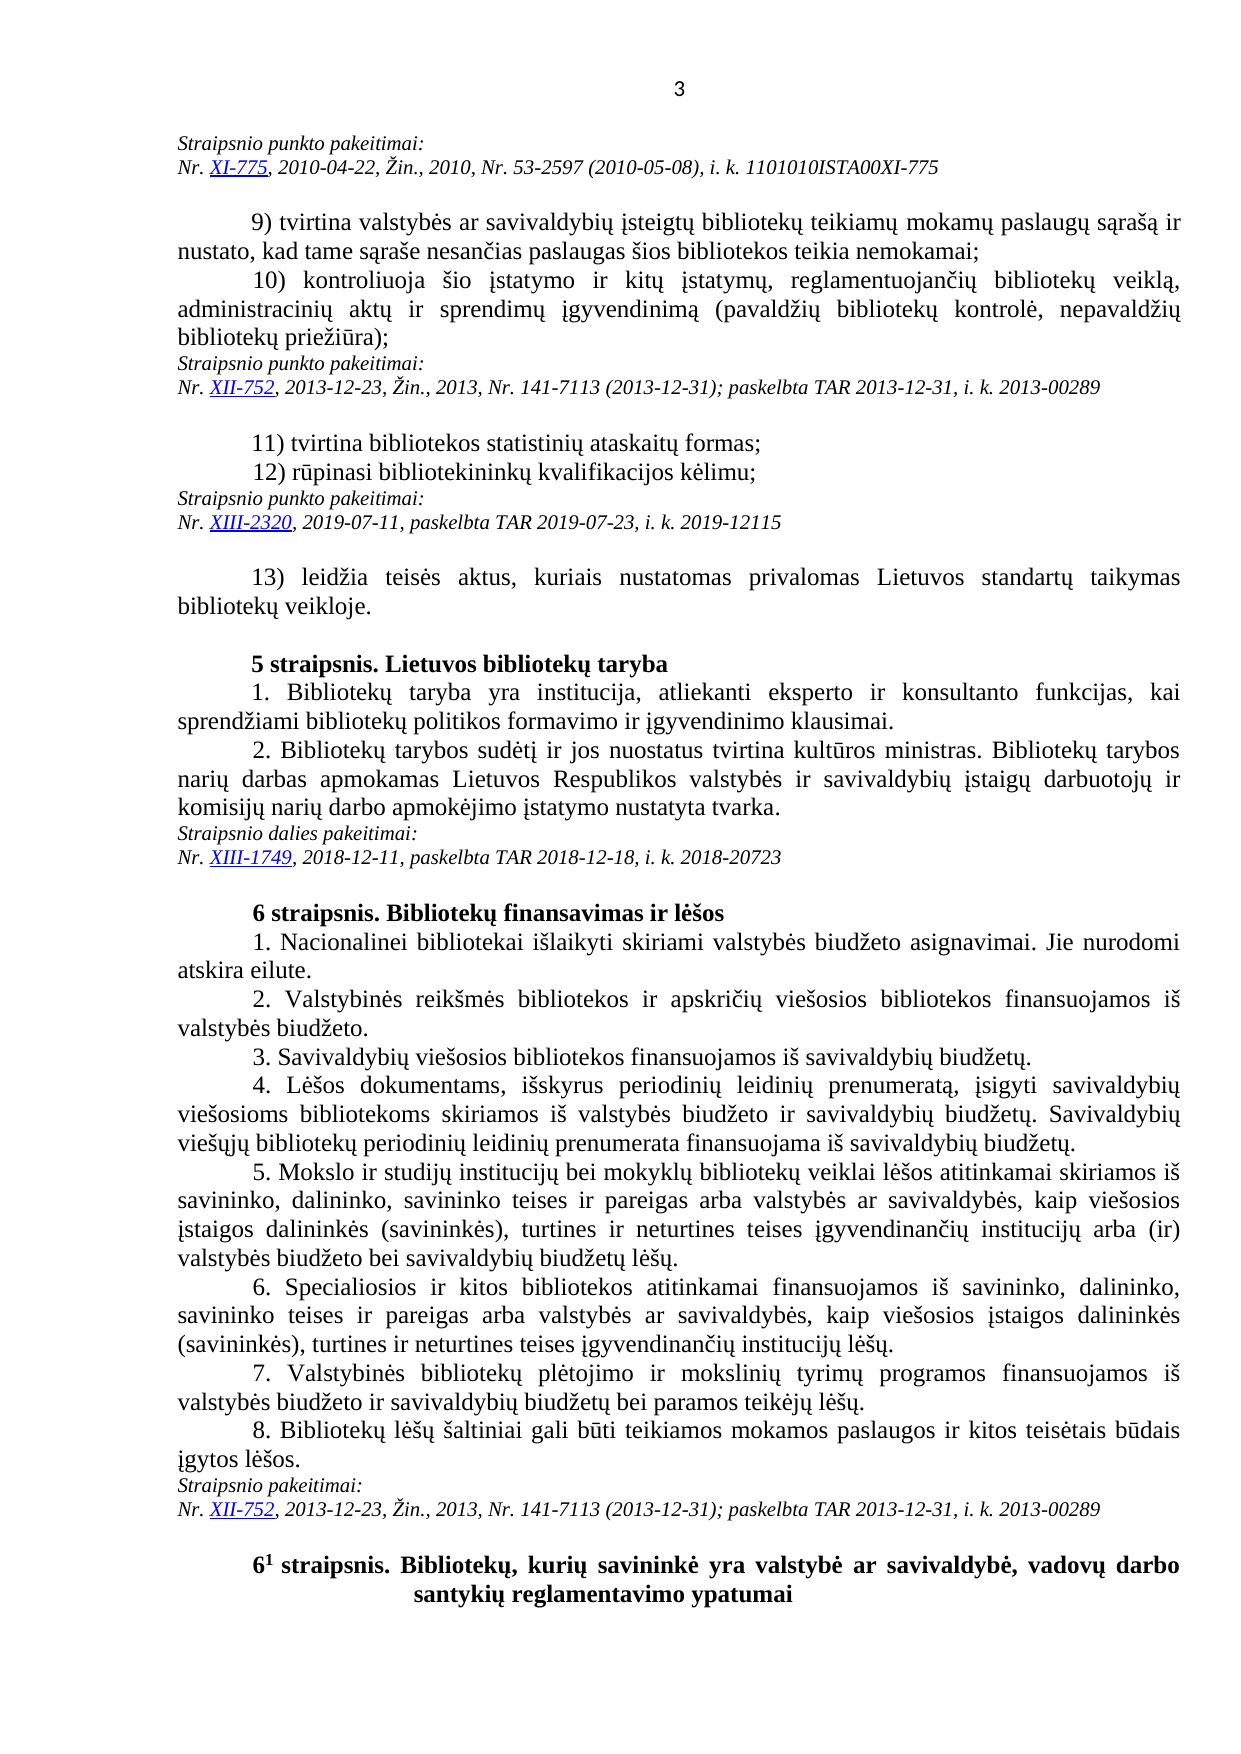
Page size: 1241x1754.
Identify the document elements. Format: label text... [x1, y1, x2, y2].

text Nr. XIII-2320, 2019-07-11, paskelbta TAR 2019-07-23, i. k. 2019-12115 [177, 510, 1181, 534]
text 4. Lėšos dokumentams, išskyrus periodinių leidinių prenumeratą, įsigyti savivaldybių viešosioms bibliotekoms skiriamos iš valstybės biudžeto ir savivaldybių biudžetų. Savivaldybių viešųjų bibliotekų periodinių leidinių prenumerata finansuojama iš savivaldybių biudžetų. [177, 1071, 1181, 1157]
text 11) tvirtina bibliotekos statistinių ataskaitų formas; [177, 428, 1181, 457]
text Straipsnio punkto pakeitimai: [177, 486, 1181, 510]
text Nr. XI-775, 2010-04-22, Žin., 2010, Nr. 53-2597 (2010-05-08), i. k. 1101010ISTA00XI-775 [177, 155, 1181, 179]
text 5. Mokslo ir studijų institucijų bei mokyklų bibliotekų veiklai lėšos atitinkamai skiriamos iš savininko, dalininko, savininko teises ir pareigas arba valstybės ar savivaldybės, kaip viešosios įstaigos dalininkės (savininkės), turtines ir neturtines teises įgyvendinančių institucijų arba (ir) valstybės biudžeto bei savivaldybių biudžetų lėšų. [177, 1157, 1181, 1272]
text 2. Valstybinės reikšmės bibliotekos ir apskričių viešosios bibliotekos finansuojamos iš valstybės biudžeto. [177, 984, 1181, 1042]
text 13) leidžia teisės aktus, kuriais nustatomas privalomas Lietuvos standartų taikymas bibliotekų veikloje. [177, 562, 1181, 620]
text Nr. XII-752, 2013-12-23, Žin., 2013, Nr. 141-7113 (2013-12-31); paskelbta TAR 2013-12-31, i. k. 2013-00289 [177, 1497, 1181, 1521]
text Straipsnio punkto pakeitimai: [177, 131, 1181, 155]
text 1. Nacionalinei bibliotekai išlaikyti skiriami valstybės biudžeto asignavimai. Jie nurodomi atskira eilute. [177, 927, 1181, 984]
text 8. Bibliotekų lėšų šaltiniai gali būti teikiamos mokamos paslaugos ir kitos teisėtais būdais įgytos lėšos. [177, 1416, 1181, 1473]
text Straipsnio dalies pakeitimai: [177, 821, 1181, 845]
text 9) tvirtina valstybės ar savivaldybių įsteigtų bibliotekų teikiamų mokamų paslaugų sąrašą ir nustato, kad tame sąraše nesančias paslaugas šios bibliotekos teikia nemokamai; [177, 207, 1181, 265]
text Nr. XIII-1749, 2018-12-11, paskelbta TAR 2018-12-18, i. k. 2018-20723 [177, 845, 1181, 869]
text 3. Savivaldybių viešosios bibliotekos finansuojamos iš savivaldybių biudžetų. [177, 1042, 1181, 1071]
text Straipsnio punkto pakeitimai: [177, 351, 1181, 375]
text 6 straipsnis. Bibliotekų finansavimas ir lėšos [177, 898, 1181, 927]
text 61 straipsnis. Bibliotekų, kurių savininkė yra valstybė ar savivaldybė, vadovų darbo santykių reglamentavimo ypatumai [252, 1550, 1181, 1607]
text 10) kontroliuoja šio įstatymo ir kitų įstatymų, reglamentuojančių bibliotekų veiklą, administracinių aktų ir sprendimų įgyvendinimą (pavaldžių bibliotekų kontrolė, nepavaldžių bibliotekų priežiūra); [177, 265, 1181, 351]
text 5 straipsnis. Lietuvos bibliotekų taryba [177, 649, 1181, 677]
text Nr. XII-752, 2013-12-23, Žin., 2013, Nr. 141-7113 (2013-12-31); paskelbta TAR 2013-12-31, i. k. 2013-00289 [177, 375, 1181, 399]
text 2. Bibliotekų tarybos sudėtį ir jos nuostatus tvirtina kultūros ministras. Bibliotekų tarybos narių darbas apmokamas Lietuvos Respublikos valstybės ir savivaldybių įstaigų darbuotojų ir komisijų narių darbo apmokėjimo įstatymo nustatyta tvarka. [177, 735, 1181, 821]
text 7. Valstybinės bibliotekų plėtojimo ir mokslinių tyrimų programos finansuojamos iš valstybės biudžeto ir savivaldybių biudžetų bei paramos teikėjų lėšų. [177, 1358, 1181, 1416]
text 12) rūpinasi bibliotekininkų kvalifikacijos kėlimu; [177, 457, 1181, 486]
text 1. Bibliotekų taryba yra institucija, atliekanti eksperto ir konsultanto funkcijas, kai sprendžiami bibliotekų politikos formavimo ir įgyvendinimo klausimai. [177, 677, 1181, 735]
text 6. Specialiosios ir kitos bibliotekos atitinkamai finansuojamos iš savininko, dalininko, savininko teises ir pareigas arba valstybės ar savivaldybės, kaip viešosios įstaigos dalininkės (savininkės), turtines ir neturtines teises įgyvendinančių institucijų lėšų. [177, 1272, 1181, 1358]
text Straipsnio pakeitimai: [177, 1473, 1181, 1497]
